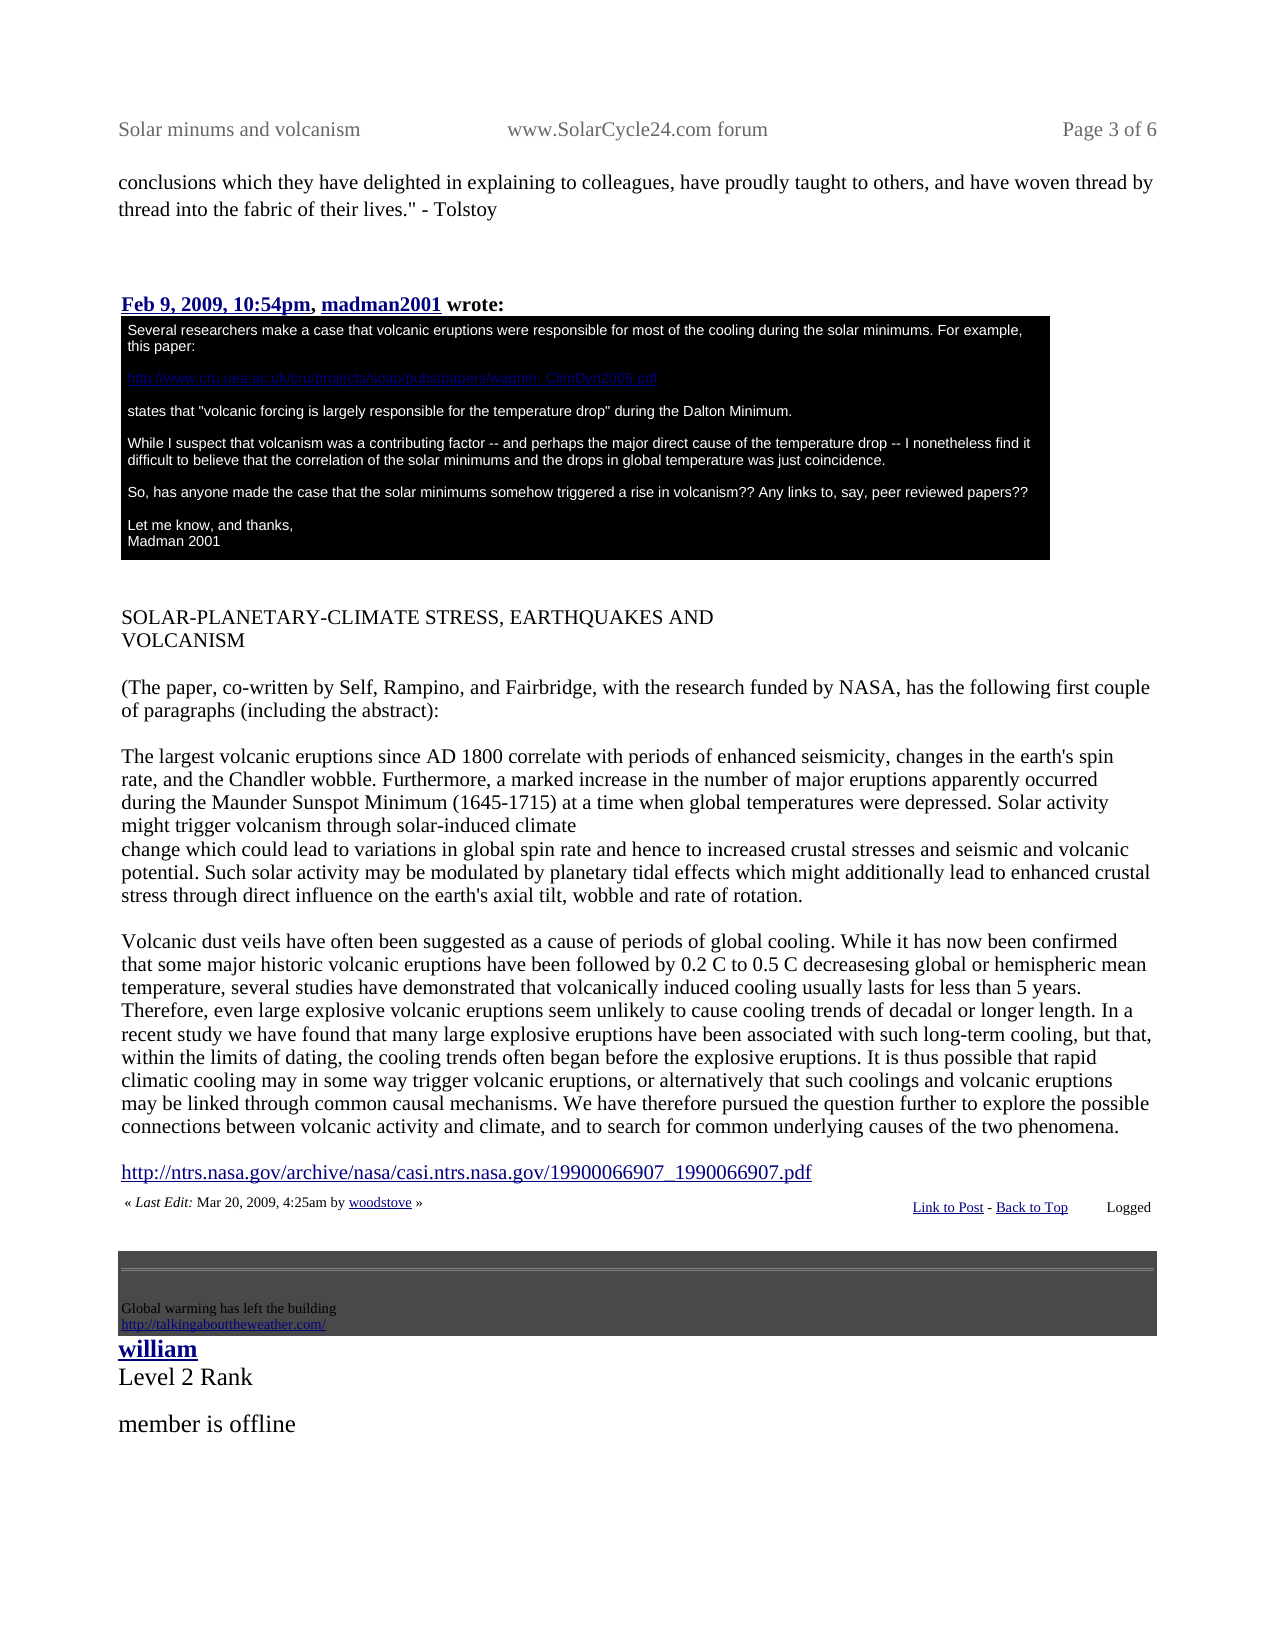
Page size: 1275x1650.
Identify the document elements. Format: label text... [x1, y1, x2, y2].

text conclusions which they have delighted in explaining to colleagues, have proudly taught to others, and have woven thread by thread into the fabric of their lives." - Tolstoy [118, 171, 1157, 222]
table_cell Global warming has left the building http://talkingabouttheweather.com/ [118, 1251, 1157, 1336]
table_header Feb 9, 2009, 10:54pm, madman2001 wrote: SOLAR-PLANETARY-CLIMATE STRESS, EARTHQUAKES AND VOLCANISM (The paper, co-written by Self, Rampino, and Fairbridge, with the research funded by NASA, has the following first couple of paragraphs (including the abstract): The largest volcanic eruptions since AD 1800 correlate with periods of enhanced seismicity, changes in the earth's spin rate, and the Chandler wobble. Furthermore, a marked increase in the number of major eruptions apparently occurred during the Maunder Sunspot Minimum (1645-1715) at a time when global temperatures were depressed. Solar activity might trigger volcanism through solar-induced climate change which could lead to variations in global spin rate and hence to increased crustal stresses and seismic and volcanic potential. Such solar activity may be modulated by planetary tidal effects which might additionally lead to enhanced crustal stress through direct influence on the earth's axial tilt, wobble and rate of rotation. Volcanic dust veils have often been suggested as a cause of periods of global cooling. While it has now been confirmed that some major historic volcanic eruptions have been followed by 0.2 C to 0.5 C decreasesing global or hemispheric mean temperature, several studies have demonstrated that volcanically induced cooling usually lasts for less than 5 years. Therefore, even large explosive volcanic eruptions seem unlikely to cause cooling trends of decadal or longer length. In a recent study we have found that many large explosive eruptions have been associated with such long-term cooling, but that, within the limits of dating, the cooling trends often began before the explosive eruptions. It is thus possible that rapid climatic cooling may in some way trigger volcanic eruptions, or alternatively that such coolings and volcanic eruptions may be linked through common causal mechanisms. We have therefore pursued the question further to explore the possible connections between volcanic activity and climate, and to search for common underlying causes of the two phenomena. http://ntrs.nasa.gov/archive/nasa/casi.ntrs.nasa.gov/19900066907_1990066907.pdf [118, 290, 1157, 1251]
table_header [121, 316, 1050, 560]
text william Level 2 Rank member is offline [118, 1336, 1157, 1437]
table_header « Last Edit: Mar 20, 2009, 4:25am by woodstove » [121, 1184, 690, 1221]
table_header Link to Post - Back to Top Logged [690, 1184, 1154, 1221]
table_header Several researchers make a case that volcanic eruptions were responsible for most of the cooling during the solar minimums. For example, this paper: http://www.cru.uea.ac.uk/cru/projects/soap/pubs/papers/wagner_ClimDyn2005.pdf states that "volcanic forcing is largely responsible for the temperature drop" during the Dalton Minimum. While I suspect that volcanism was a contributing factor -- and perhaps the major direct cause of the temperature drop -- I nonetheless find it difficult to believe that the correlation of the solar minimums and the drops in global temperature was just coincidence. So, has anyone made the case that the solar minimums somehow triggered a rise in volcanism?? Any links to, say, peer reviewed papers?? Let me know, and thanks, Madman 2001 [124, 319, 1047, 552]
